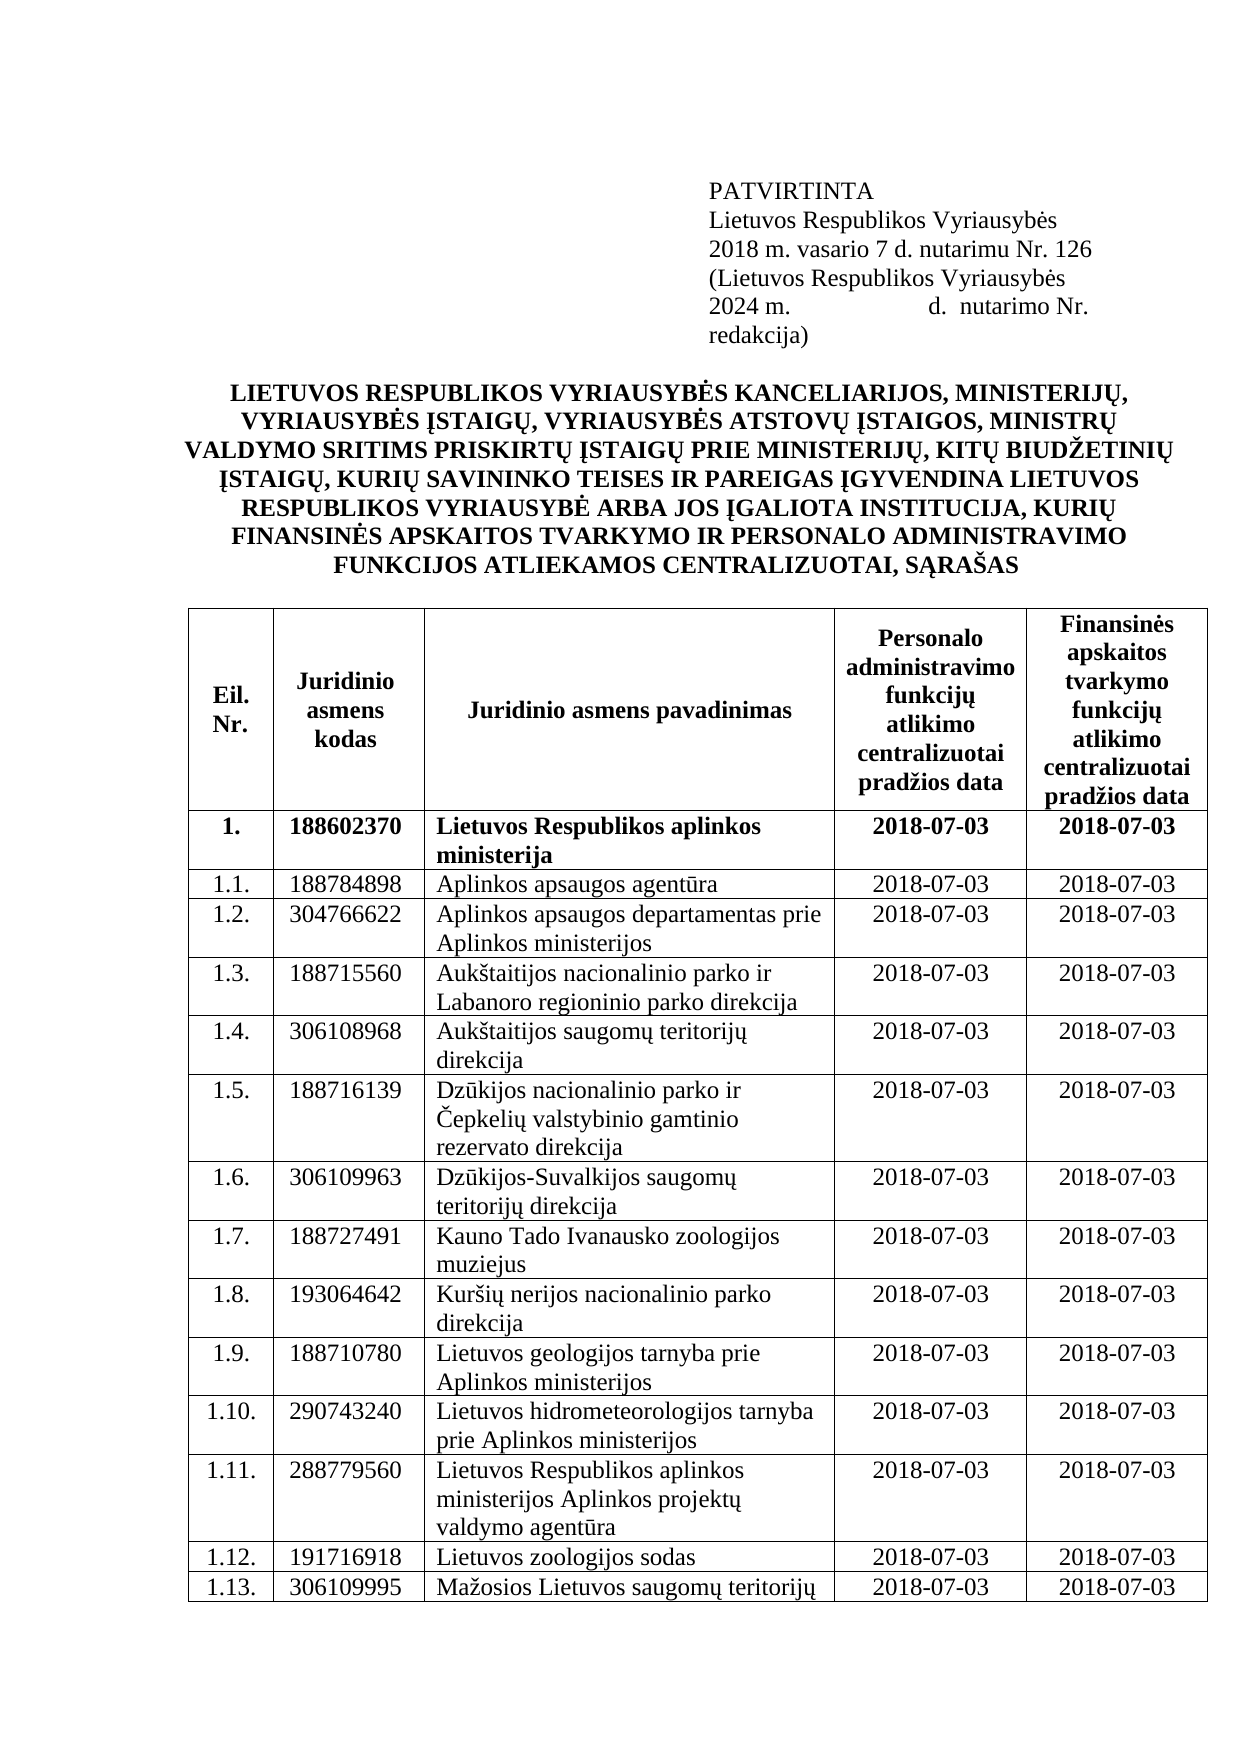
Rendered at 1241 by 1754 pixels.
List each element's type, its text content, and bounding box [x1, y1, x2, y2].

table_cell 193064642 [274, 1279, 424, 1337]
table_cell 1.7. [189, 1221, 273, 1278]
table_cell Lietuvos Respublikos aplinkos ministerija [425, 811, 834, 868]
table_cell 2018-07-03 [835, 1016, 1026, 1074]
text 2024 m. d. nutarimo Nr. [709, 291, 1181, 320]
table_cell 306109995 [274, 1572, 424, 1601]
table_cell Aplinkos apsaugos departamentas prie Aplinkos ministerijos [425, 899, 834, 957]
table_cell 2018-07-03 [835, 1396, 1026, 1454]
table_header Eil. Nr. [189, 609, 273, 810]
table_cell 2018-07-03 [1027, 870, 1207, 898]
table_cell 2018-07-03 [1027, 1455, 1207, 1541]
table_cell 2018-07-03 [835, 1279, 1026, 1337]
table_cell 306109963 [274, 1162, 424, 1220]
text (Lietuvos Respublikos Vyriausybės [709, 263, 1181, 291]
table_cell 2018-07-03 [1027, 958, 1207, 1015]
table_cell 2018-07-03 [835, 1221, 1026, 1278]
table_cell 2018-07-03 [835, 870, 1026, 898]
table_cell Dzūkijos nacionalinio parko ir Čepkelių valstybinio gamtinio rezervato direkcija [425, 1075, 834, 1161]
table_cell 1.11. [189, 1455, 273, 1541]
table_cell 1.3. [189, 958, 273, 1015]
table_cell 1.4. [189, 1016, 273, 1074]
table_cell 188602370 [274, 811, 424, 868]
table_cell 2018-07-03 [835, 811, 1026, 868]
table_cell 2018-07-03 [1027, 1075, 1207, 1161]
table_cell Aukštaitijos nacionalinio parko ir Labanoro regioninio parko direkcija [425, 958, 834, 1015]
table_cell 188727491 [274, 1221, 424, 1278]
table_cell Aplinkos apsaugos agentūra [425, 870, 834, 898]
table_header Juridinio asmens pavadinimas [425, 609, 834, 810]
text 2018 m. vasario 7 d. nutarimu Nr. 126 [709, 234, 1181, 263]
table_cell 288779560 [274, 1455, 424, 1541]
table_header Finansinės apskaitos tvarkymo funkcijų atlikimo centralizuotai pradžios data [1027, 609, 1207, 810]
table_cell 290743240 [274, 1396, 424, 1454]
text LIETUVOS RESPUBLIKOS VYRIAUSYBĖS KANCELIARIJOS, MINISTERIJŲ, VYRIAUSYBĖS ĮSTAIGŲ, VYRIAUSYBĖS ATSTOVŲ ĮSTAIGOS, MINISTRŲ VALDYMO SRITIMS PRISKIRTŲ ĮSTAIGŲ PRIE MINISTERIJŲ, KITŲ BIUDŽETINIŲ ĮSTAIGŲ, KURIŲ SAVININKO TEISES IR PAREIGAS ĮGYVENDINA LIETUVOS RESPUBLIKOS VYRIAUSYBĖ ARBA JOS ĮGALIOTA INSTITUCIJA, KURIŲ FINANSINĖS APSKAITOS TVARKYMO IR PERSONALO ADMINISTRAVIMO FUNKCIJOS ATLIEKAMOS CENTRALIZUOTAI, SĄRAŠAS [177, 378, 1181, 579]
table_header Juridinio asmens kodas [274, 609, 424, 810]
table_cell 2018-07-03 [835, 1572, 1026, 1601]
table_cell Kauno Tado Ivanausko zoologijos muziejus [425, 1221, 834, 1278]
table_cell 1.10. [189, 1396, 273, 1454]
table_cell 2018-07-03 [1027, 1572, 1207, 1601]
table_cell Lietuvos geologijos tarnyba prie Aplinkos ministerijos [425, 1338, 834, 1395]
table_cell 2018-07-03 [1027, 811, 1207, 868]
table_cell 2018-07-03 [835, 1542, 1026, 1571]
table_cell Mažosios Lietuvos saugomų teritorijų [425, 1572, 834, 1601]
table_cell 1.1. [189, 870, 273, 898]
table_cell 2018-07-03 [835, 1162, 1026, 1220]
table_cell 188710780 [274, 1338, 424, 1395]
table_cell 2018-07-03 [835, 1075, 1026, 1161]
table_cell 2018-07-03 [835, 899, 1026, 957]
table_cell 2018-07-03 [835, 1455, 1026, 1541]
table_cell Lietuvos zoologijos sodas [425, 1542, 834, 1571]
text PATVIRTINTA [709, 176, 1181, 205]
table_cell 1.9. [189, 1338, 273, 1395]
table_cell 2018-07-03 [1027, 899, 1207, 957]
table_cell Lietuvos hidrometeorologijos tarnyba prie Aplinkos ministerijos [425, 1396, 834, 1454]
table_cell 2018-07-03 [1027, 1279, 1207, 1337]
table_cell Dzūkijos-Suvalkijos saugomų teritorijų direkcija [425, 1162, 834, 1220]
text redakcija) [709, 320, 1181, 349]
table_cell 2018-07-03 [1027, 1396, 1207, 1454]
table_cell 2018-07-03 [1027, 1338, 1207, 1395]
table_cell 188715560 [274, 958, 424, 1015]
table_cell 1.12. [189, 1542, 273, 1571]
table_cell 1.13. [189, 1572, 273, 1601]
table_cell 191716918 [274, 1542, 424, 1571]
table_cell 306108968 [274, 1016, 424, 1074]
table_cell 1.5. [189, 1075, 273, 1161]
table_cell 2018-07-03 [835, 958, 1026, 1015]
table_cell 2018-07-03 [835, 1338, 1026, 1395]
text Lietuvos Respublikos Vyriausybės [709, 205, 1181, 234]
table_cell 2018-07-03 [1027, 1016, 1207, 1074]
table_cell 188716139 [274, 1075, 424, 1161]
table_cell 2018-07-03 [1027, 1221, 1207, 1278]
table_cell Aukštaitijos saugomų teritorijų direkcija [425, 1016, 834, 1074]
table_cell 188784898 [274, 870, 424, 898]
table_cell Kuršių nerijos nacionalinio parko direkcija [425, 1279, 834, 1337]
table_header Personalo administravimo funkcijų atlikimo centralizuotai pradžios data [835, 609, 1026, 810]
table_cell 1.2. [189, 899, 273, 957]
table_cell 1.6. [189, 1162, 273, 1220]
table_cell 2018-07-03 [1027, 1162, 1207, 1220]
table_cell 1.8. [189, 1279, 273, 1337]
table_cell 2018-07-03 [1027, 1542, 1207, 1571]
table_cell Lietuvos Respublikos aplinkos ministerijos Aplinkos projektų valdymo agentūra [425, 1455, 834, 1541]
table_cell 1. [189, 811, 273, 868]
table_cell 304766622 [274, 899, 424, 957]
